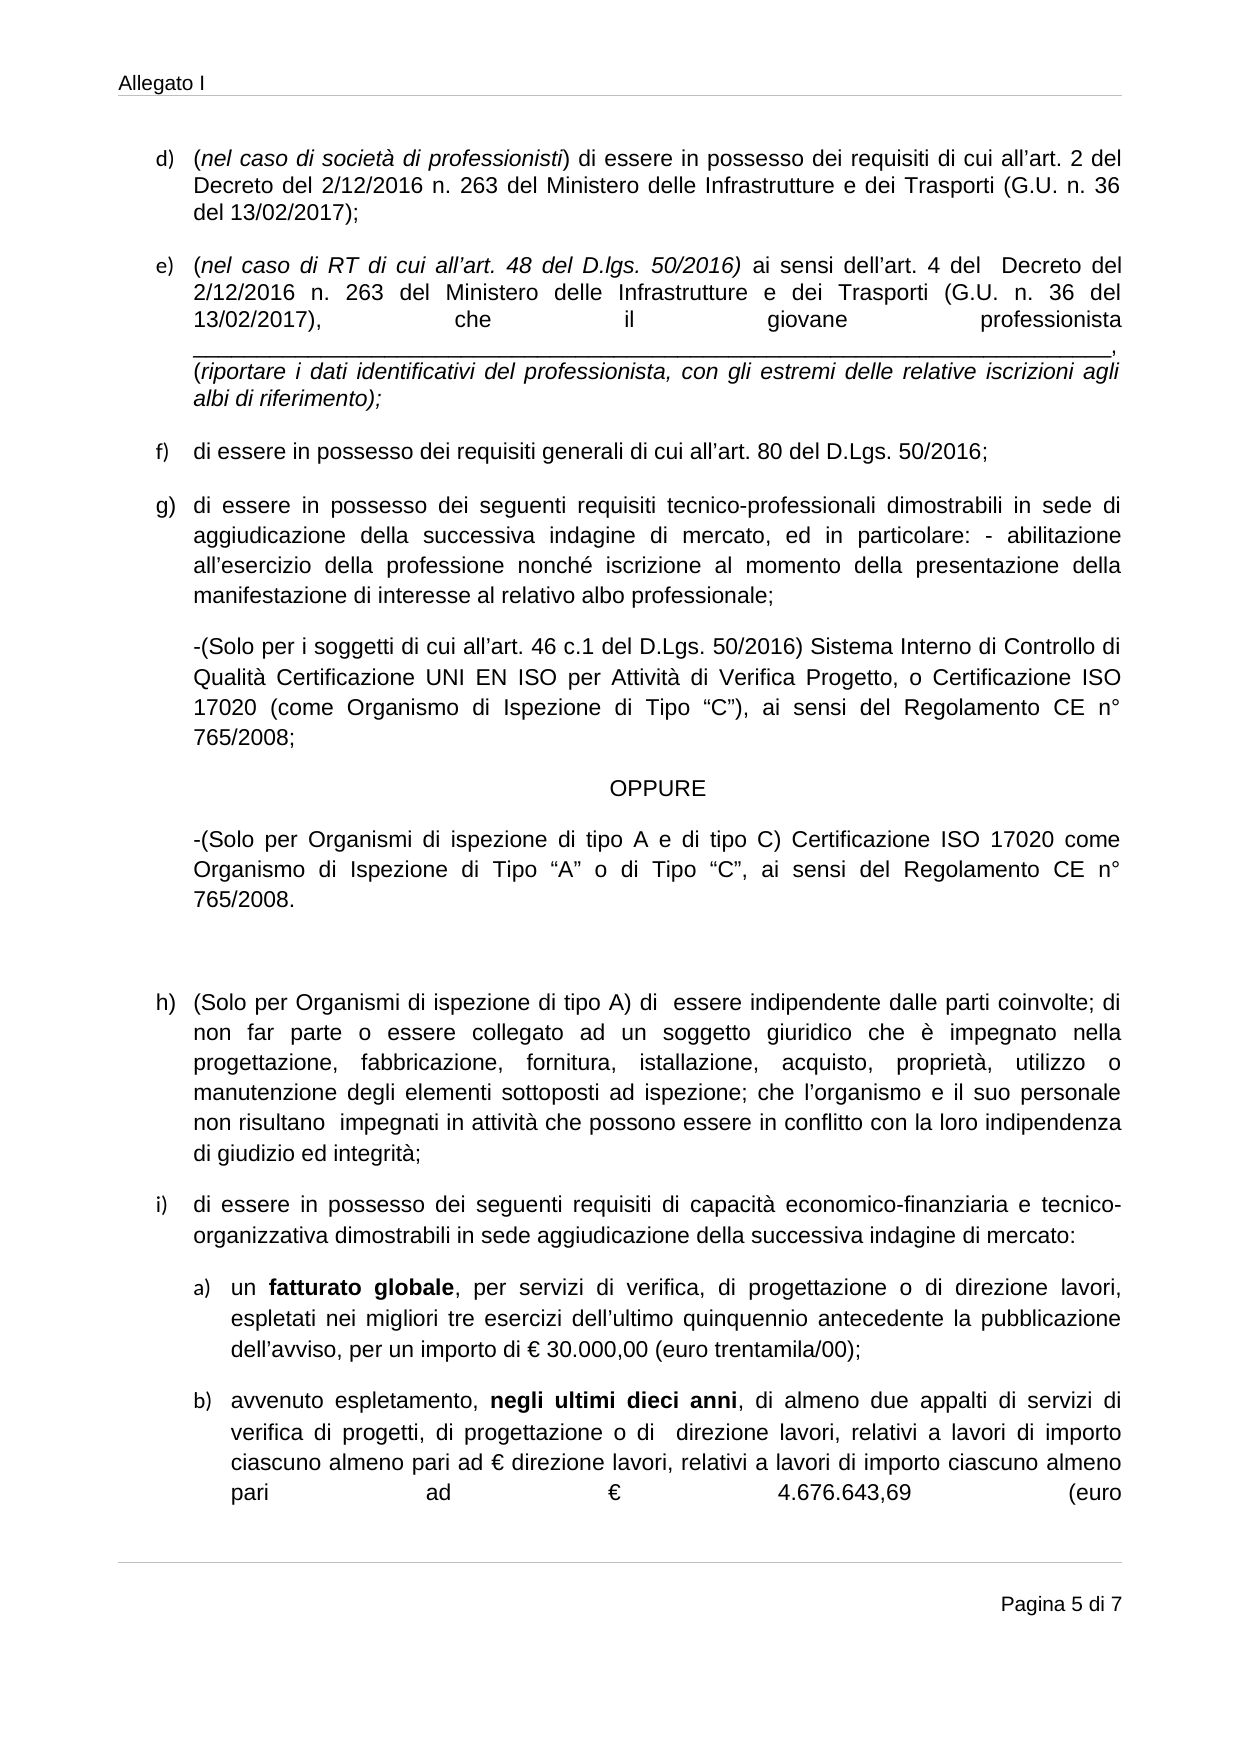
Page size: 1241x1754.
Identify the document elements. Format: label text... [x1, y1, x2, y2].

list un fatturato globale, per servizi di verifica, di progettazione o di direzione lavori, espletati nei migliori tre esercizi dell’ultimo quinquennio antecedente la pubblicazione dell’avviso, per un importo di € 30.000,00 (euro trentamila/00); [193, 1273, 1122, 1362]
list di essere in possesso dei seguenti requisiti tecnico-professionali dimostrabili in sede di aggiudicazione della successiva indagine di mercato, ed in particolare: - abilitazione all’esercizio della professione nonché iscrizione al momento della presentazione della manifestazione di interesse al relativo albo professionale; [156, 492, 1122, 609]
text -(Solo per i soggetti di cui all’art. 46 c.1 del D.Lgs. 50/2016) Sistema Interno di Controllo di Qualità Certificazione UNI EN ISO per Attività di Verifica Progetto, o Certificazione ISO 17020 (come Organismo di Ispezione di Tipo “C”), ai sensi del Regolamento CE n° 765/2008; [193, 633, 1122, 750]
list (Solo per Organismi di ispezione di tipo A) di essere indipendente dalle parti coinvolte; di non far parte o essere collegato ad un soggetto giuridico che è impegnato nella progettazione, fabbricazione, fornitura, istallazione, acquisto, proprietà, utilizzo o manutenzione degli elementi sottoposti ad ispezione; che l’organismo e il suo personale non risultano impegnati in attività che possono essere in conflitto con la loro indipendenza di giudizio ed integrità; [156, 988, 1122, 1166]
list (nel caso di RT di cui all’art. 48 del D.lgs. 50/2016) ai sensi dell’art. 4 del Decreto del 2/12/2016 n. 263 del Ministero delle Infrastrutture e dei Trasporti (G.U. n. 36 del 13/02/2017), che il giovane professionista ________________________________________________________________________­­­­, (riportare i dati identificativi del professionista, con gli estremi delle relative iscrizioni agli albi di riferimento); [156, 251, 1122, 411]
list avvenuto espletamento, negli ultimi dieci anni, di almeno due appalti di servizi di verifica di progetti, di progettazione o di direzione lavori, relativi a lavori di importo ciascuno almeno pari ad € direzione lavori, relativi a lavori di importo ciascuno almeno pari ad € 4.676.643,69 (euro [193, 1387, 1122, 1505]
list di essere in possesso dei requisiti generali di cui all’art. 80 del D.Lgs. 50/2016; [156, 437, 1122, 465]
list di essere in possesso dei seguenti requisiti di capacità economico-finanziaria e tecnico-organizzativa dimostrabili in sede aggiudicazione della successiva indagine di mercato: [156, 1191, 1122, 1249]
text -(Solo per Organismi di ispezione di tipo A e di tipo C) Certificazione ISO 17020 come Organismo di Ispezione di Tipo “A” o di Tipo “C”, ai sensi del Regolamento CE n° 765/2008. [193, 826, 1122, 913]
list (nel caso di società di professionisti) di essere in possesso dei requisiti di cui all’art. 2 del Decreto del 2/12/2016 n. 263 del Ministero delle Infrastrutture e dei Trasporti (G.U. n. 36 del 13/02/2017); [156, 144, 1122, 225]
text OPPURE [193, 775, 1122, 801]
